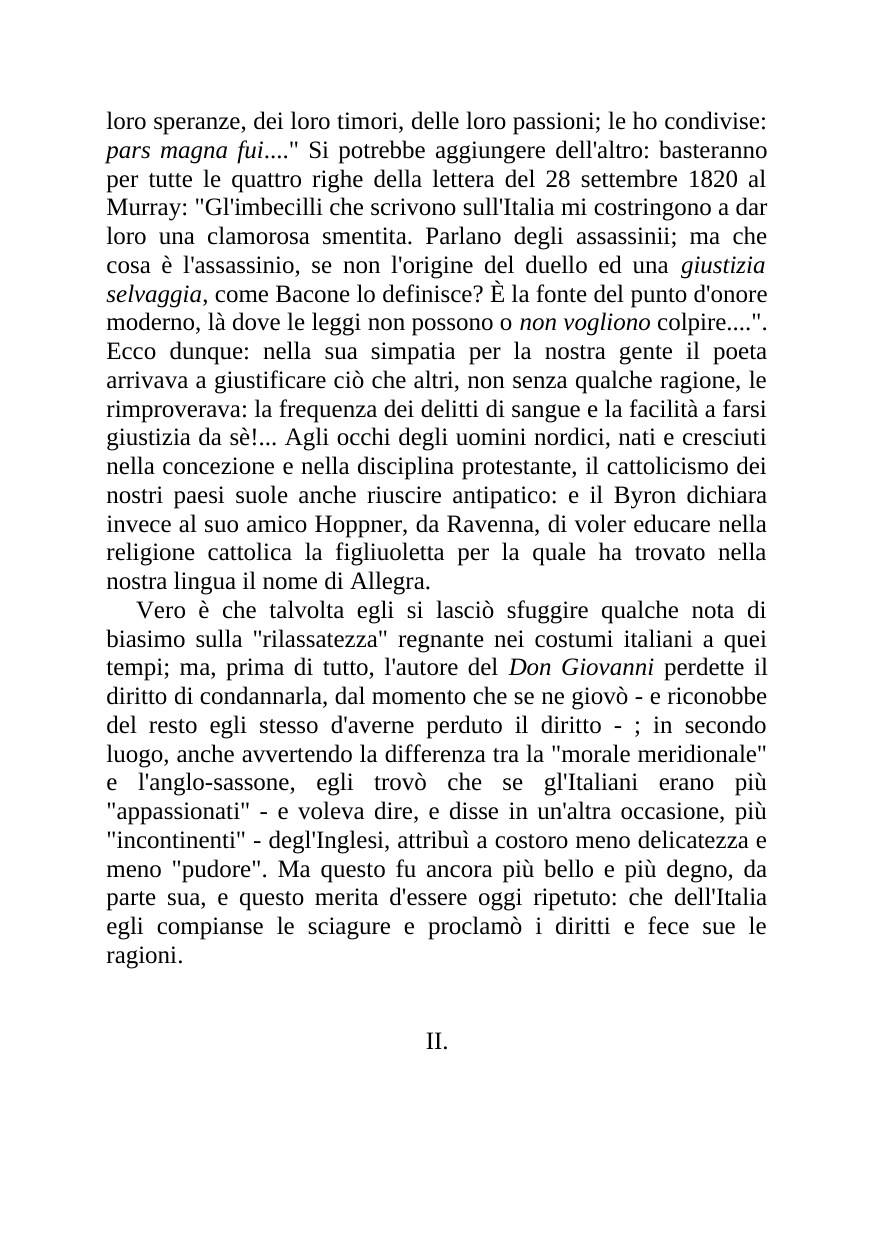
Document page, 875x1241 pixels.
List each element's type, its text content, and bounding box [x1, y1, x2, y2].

text II. [106, 1026, 768, 1055]
text Vero è che talvolta egli si lasciò sfuggire qualche nota di biasimo sulla "rilassatezza" regnante nei costumi italiani a quei tempi; ma, prima di tutto, l'autore del Don Giovanni perdette il diritto di condannarla, dal momento che se ne giovò - e riconobbe del resto egli stesso d'averne perduto il diritto - ; in secondo luogo, anche avvertendo la differenza tra la "morale meridionale" e l'anglo-sassone, egli trovò che se gl'Italiani erano più "appassionati" - e voleva dire, e disse in un'altra occasione, più "incontinenti" - degl'Inglesi, attribuì a costoro meno delicatezza e meno "pudore". Ma questo fu ancora più bello e più degno, da parte sua, e questo merita d'essere oggi ripetuto: che dell'Italia egli compianse le sciagure e proclamò i diritti e fece sue le ragioni. [106, 595, 768, 969]
text loro speranze, dei loro timori, delle loro passioni; le ho condivise: pars magna fui...." Si potrebbe aggiungere dell'altro: basteranno per tutte le quattro righe della lettera del 28 settembre 1820 al Murray: "Gl'imbecilli che scrivono sull'Italia mi costringono a dar loro una clamorosa smentita. Parlano degli assassinii; ma che cosa è l'assassinio, se non l'origine del duello ed una giustizia selvaggia, come Bacone lo definisce? È la fonte del punto d'onore moderno, là dove le leggi non possono o non vogliono colpire....". Ecco dunque: nella sua simpatia per la nostra gente il poeta arrivava a giustificare ciò che altri, non senza qualche ragione, le rimproverava: la frequenza dei delitti di sangue e la facilità a farsi giustizia da sè!... Agli occhi degli uomini nordici, nati e cresciuti nella concezione e nella disciplina protestante, il cattolicismo dei nostri paesi suole anche riuscire antipatico: e il Byron dichiara invece al suo amico Hoppner, da Ravenna, di voler educare nella religione cattolica la figliuoletta per la quale ha trovato nella nostra lingua il nome di Allegra. [106, 106, 768, 595]
